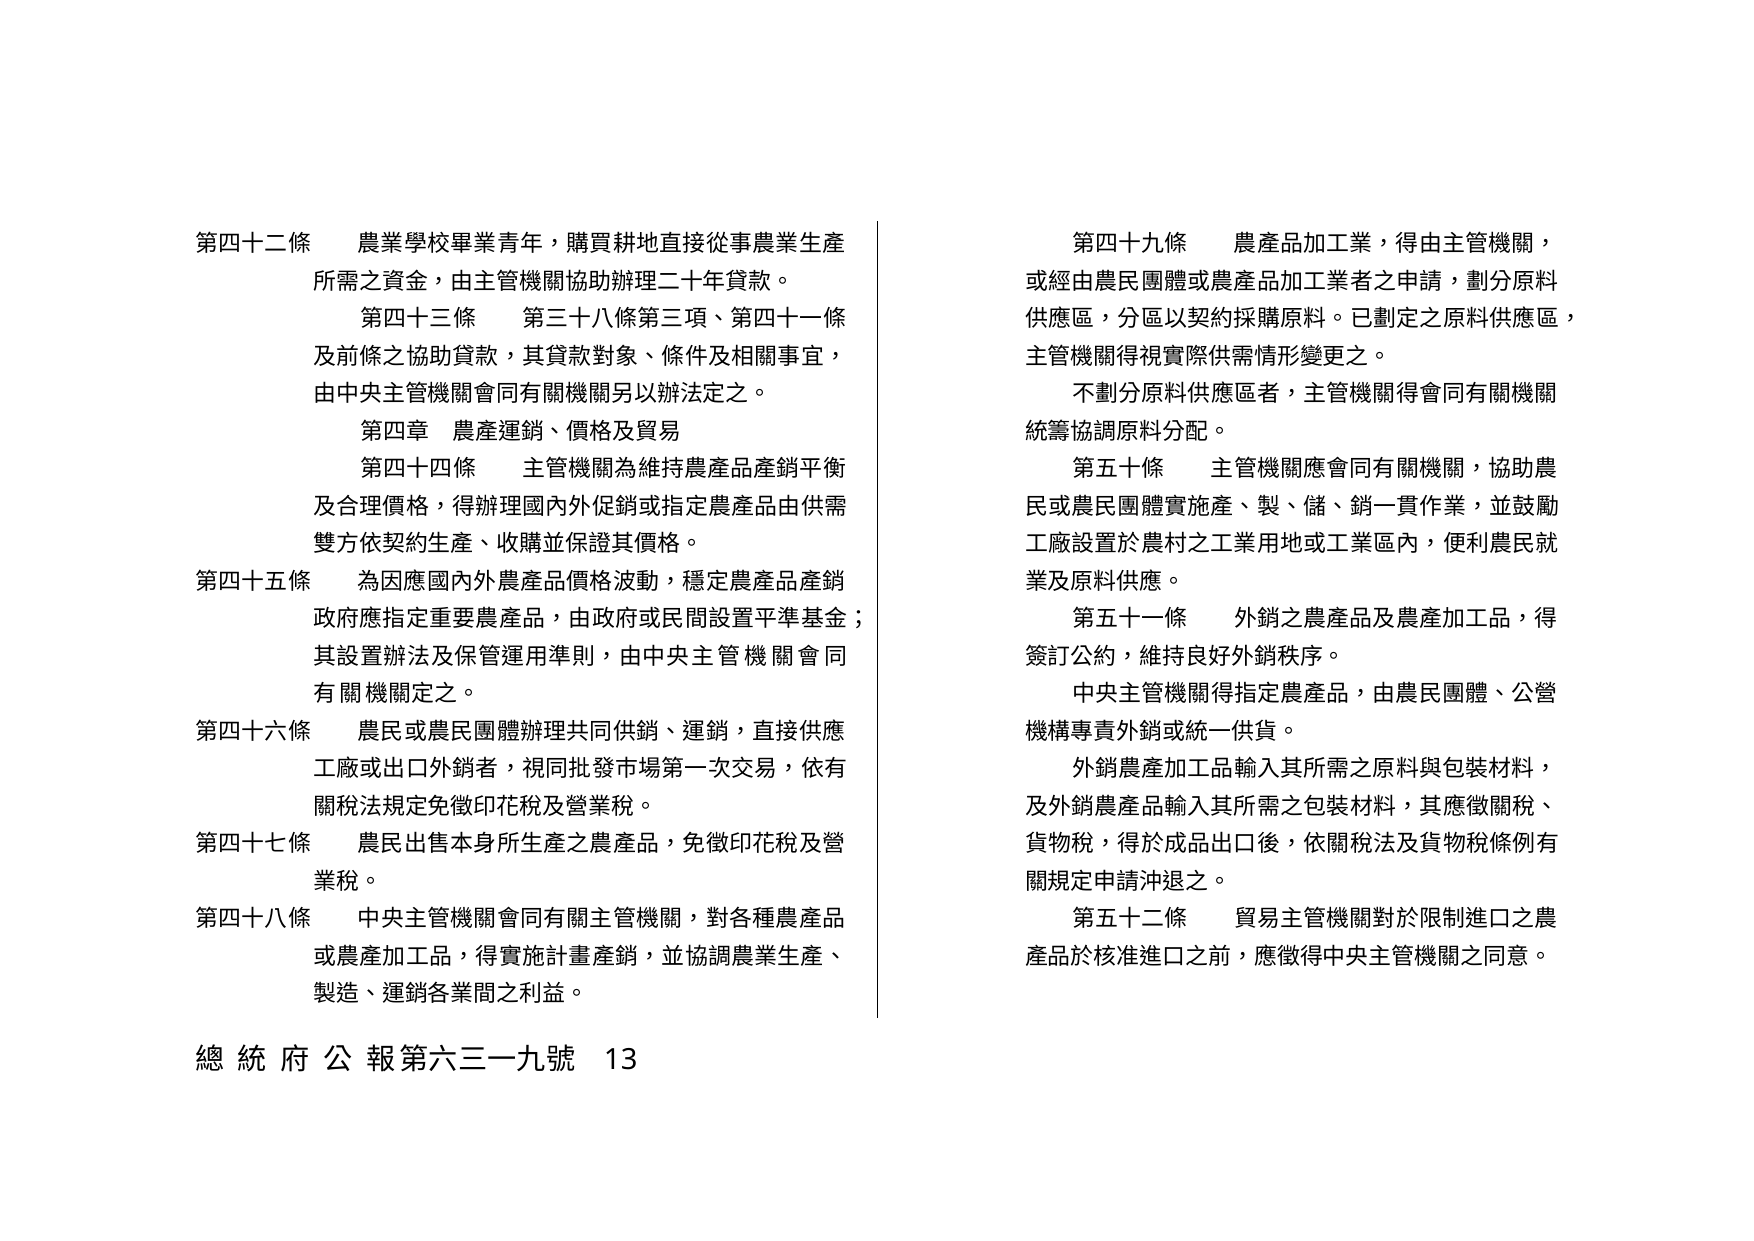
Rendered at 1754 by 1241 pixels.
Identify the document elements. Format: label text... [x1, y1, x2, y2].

text 第四十六條 農民或農民團體辦理共同供銷、運銷，直接供應工廠或出口外銷者，視同批發巿場第一次交易，依有關稅法規定免徵印花稅及營業稅。 [195, 709, 847, 822]
text 第五十一條 外銷之農產品及農產加工品，得簽訂公約，維持良好外銷秩序。 [1025, 597, 1559, 672]
text 第五十二條 貿易主管機關對於限制進口之農產品於核准進口之前，應徵得中央主管機關之同意。 [1025, 897, 1559, 972]
text 不劃分原料供應區者，主管機關得會同有關機關統籌協調原料分配。 [1025, 372, 1559, 447]
text 第四十八條 中央主管機關會同有關主管機關，對各種農產品或農產加工品，得實施計畫產銷，並協調農業生產、製造、運銷各業間之利益。 [195, 897, 847, 1009]
text 第四章 農產運銷、價格及貿易 [313, 409, 847, 447]
text 第四十二條 農業學校畢業青年，購買耕地直接從事農業生產所需之資金，由主管機關協助辦理二十年貸款。 [195, 222, 847, 297]
text 第四十三條 第三十八條第三項、第四十一條及前條之協助貸款，其貸款對象、條件及相關事宜，由中央主管機關會同有關機關另以辦法定之。 [313, 297, 847, 409]
text 外銷農產加工品輸入其所需之原料與包裝材料，及外銷農產品輸入其所需之包裝材料，其應徵關稅、貨物稅，得於成品出口後，依關稅法及貨物稅條例有關規定申請沖退之。 [1025, 747, 1559, 897]
text 第五十條 主管機關應會同有關機關，協助農民或農民團體實施產、製、儲、銷一貫作業，並鼓勵工廠設置於農村之工業用地或工業區內，便利農民就業及原料供應。 [1025, 447, 1559, 597]
text 第四十七條 農民出售本身所生產之農產品，免徵印花稅及營業稅。 [195, 822, 847, 897]
text 第四十五條 為因應國內外農產品價格波動，穩定農產品產銷，政府應指定重要農產品，由政府或民間設置平準基金；其設置辦法及保管運用準則，由中央主管機關會同有關機關定之。 [195, 559, 847, 709]
text 第四十四條 主管機關為維持農產品產銷平衡及合理價格，得辦理國內外促銷或指定農產品由供需雙方依契約生產、收購並保證其價格。 [313, 447, 847, 559]
text 中央主管機關得指定農產品，由農民團體、公營機構專責外銷或統一供貨。 [1025, 672, 1559, 747]
text 第四十九條 農產品加工業，得由主管機關，或經由農民團體或農產品加工業者之申請，劃分原料供應區，分區以契約採購原料。已劃定之原料供應區，主管機關得視實際供需情形變更之。 [1025, 222, 1559, 372]
